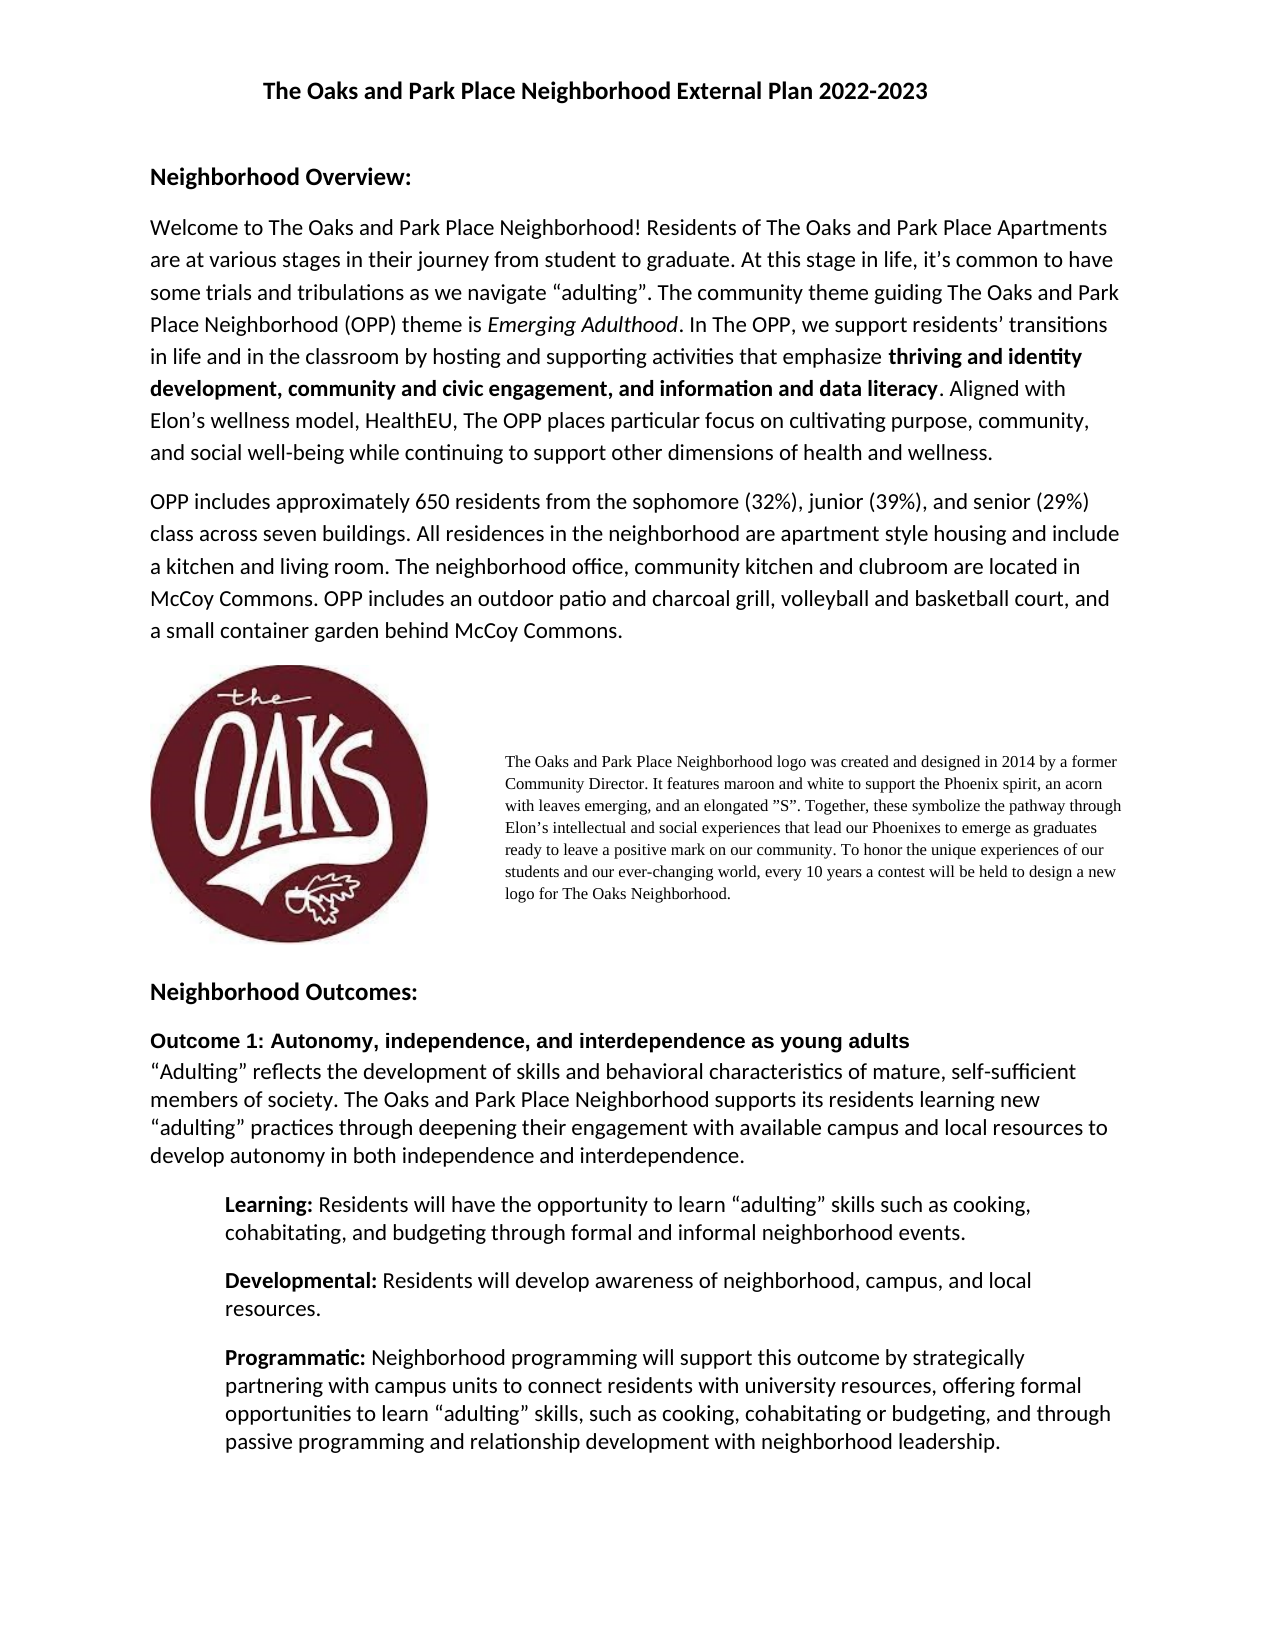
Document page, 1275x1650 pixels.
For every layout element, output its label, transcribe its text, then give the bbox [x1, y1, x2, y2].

text Learning: Residents will have the opportunity to learn “adulting” skills such as cooking, cohabitating, and budgeting through formal and informal neighborhood events. [225, 1190, 1125, 1246]
text Programmatic: Neighborhood programming will support this outcome by strategically partnering with campus units to connect residents with university resources, offering formal opportunities to learn “adulting” skills, such as cooking, cohabitating or budgeting, and through passive programming and relationship development with neighborhood leadership. [225, 1343, 1125, 1456]
text The Oaks and Park Place Neighborhood logo was created and designed in 2014 by a former Community Director. It features maroon and white to support the Phoenix spirit, an acorn with leaves emerging, and an elongated ”S”. Together, these symbolize the pathway through Elon’s intellectual and social experiences that lead our Phoenixes to emerge as graduates ready to leave a positive mark on our community. To honor the unique experiences of our students and our ever-changing world, every 10 years a contest will be held to design a new logo for The Oaks Neighborhood. [430, 665, 1125, 903]
text Neighborhood Outcomes: [150, 976, 1125, 1006]
text Welcome to The Oaks and Park Place Neighborhood! Residents of The Oaks and Park Place Apartments are at various stages in their journey from student to graduate. At this stage in life, it’s common to have some trials and tribulations as we navigate “adulting”. The community theme guiding The Oaks and Park Place Neighborhood (OPP) theme is Emerging Adulthood. In The OPP, we support residents’ transitions in life and in the classroom by hosting and supporting activities that emphasize thriving and identity development, community and civic engagement, and information and data literacy. Aligned with Elon’s wellness model, HealthEU, The OPP places particular focus on cultivating purpose, community, and social well-being while continuing to support other dimensions of health and wellness. [150, 213, 1125, 467]
text Neighborhood Overview: [150, 162, 1125, 192]
text “Adulting” reflects the development of skills and behavioral characteristics of mature, self-sufficient members of society. The Oaks and Park Place Neighborhood supports its residents learning new “adulting” practices through deepening their engagement with available campus and local resources to develop autonomy in both independence and interdependence. [150, 1057, 1125, 1169]
text OPP includes approximately 650 residents from the sophomore (32%), junior (39%), and senior (29%) class across seven buildings. All residences in the neighborhood are apartment style housing and include a kitchen and living room. The neighborhood office, community kitchen and clubroom are located in McCoy Commons. OPP includes an outdoor patio and charcoal grill, volleyball and basketball court, and a small container garden behind McCoy Commons. [150, 487, 1125, 644]
text Developmental: Residents will develop awareness of neighborhood, campus, and local resources. [225, 1267, 1125, 1323]
subtitle Outcome 1: Autonomy, independence, and interdependence as young adults [150, 1029, 1125, 1053]
